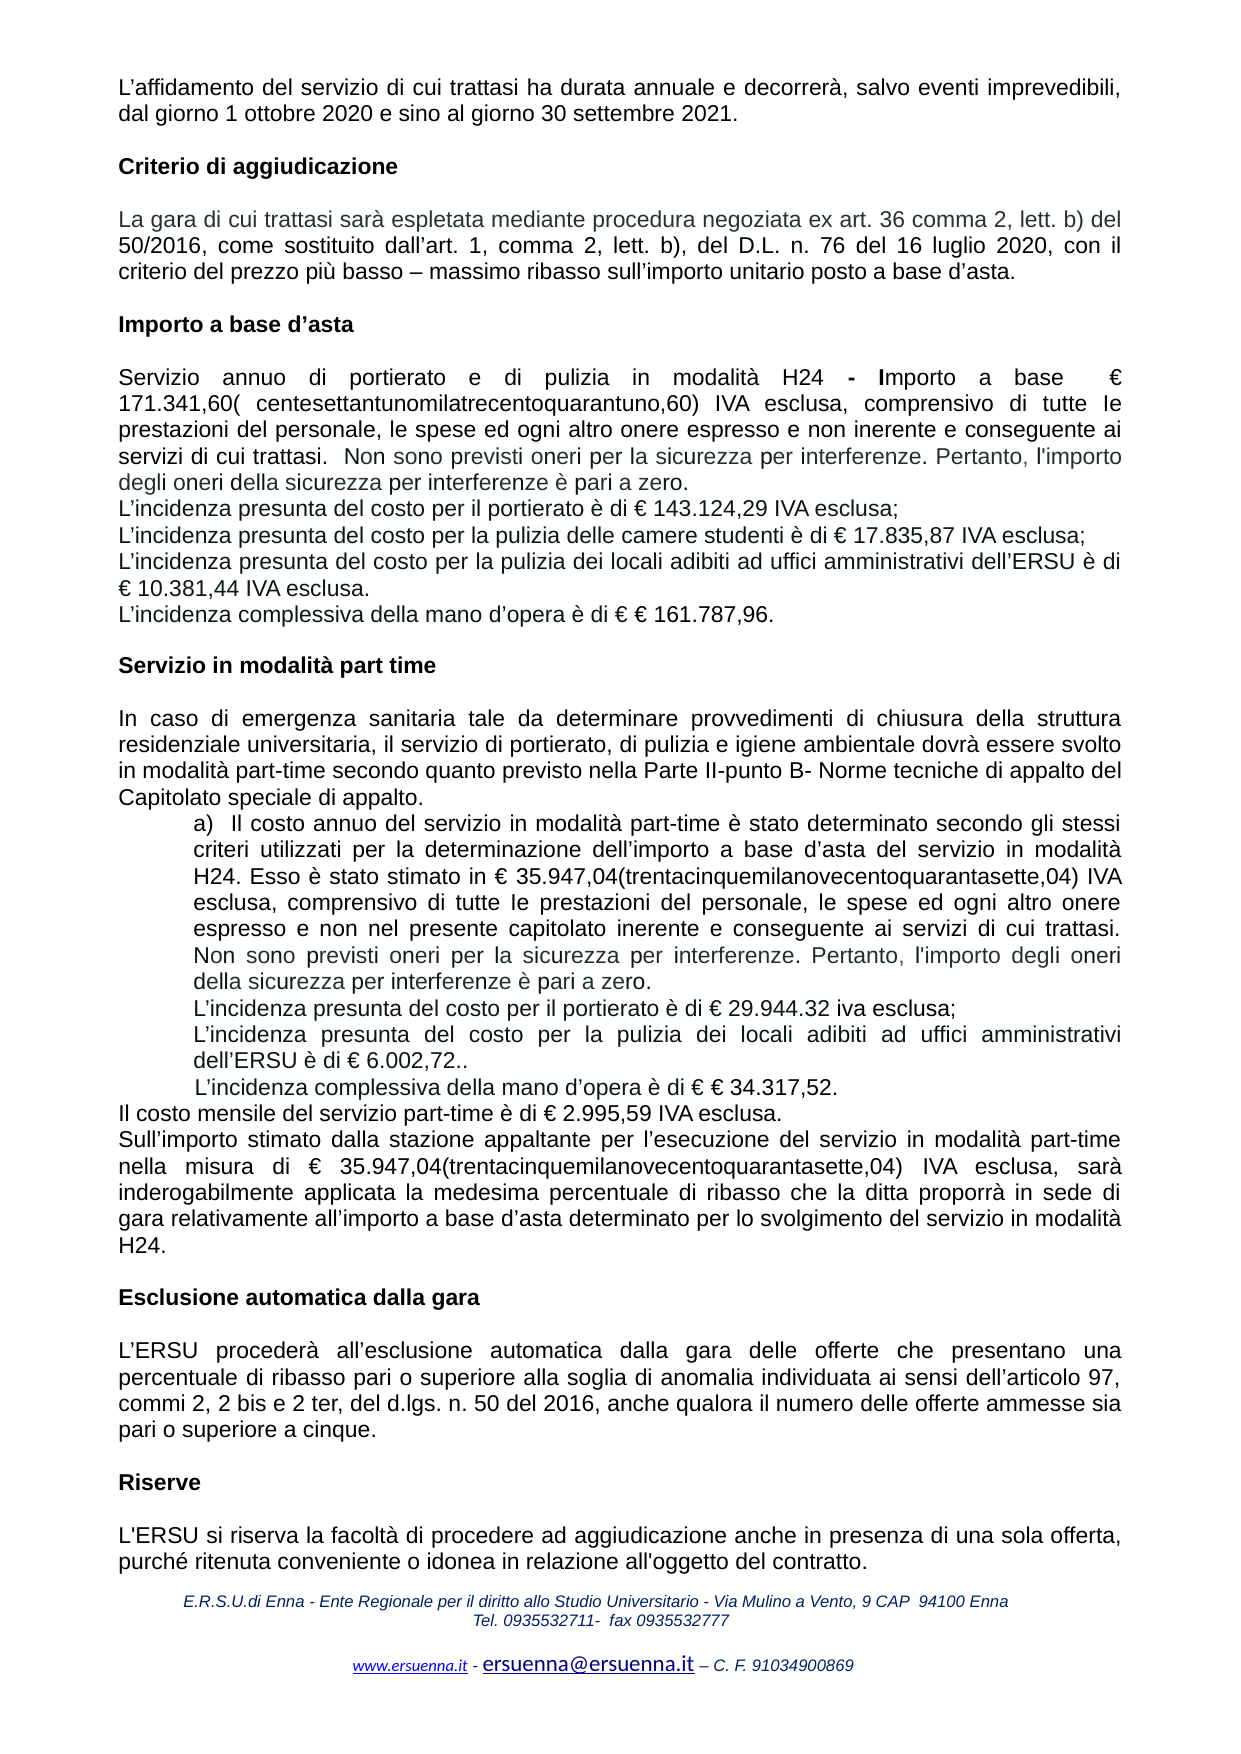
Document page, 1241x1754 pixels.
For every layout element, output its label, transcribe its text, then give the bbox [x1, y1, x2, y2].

text Servizio in modalità part time [118, 652, 1122, 678]
text L’incidenza presunta del costo per il portierato è di € 29.944.32 iva esclusa; [193, 994, 1122, 1021]
text L’affidamento del servizio di cui trattasi ha durata annuale e decorrerà, salvo eventi imprevedibili, dal giorno 1 ottobre 2020 e sino al giorno 30 settembre 2021. [118, 74, 1122, 126]
text Servizio annuo di portierato e di pulizia in modalità H24 - Importo a base € 171.341,60( centesettantunomilatrecentoquarantuno,60) IVA esclusa, comprensivo di tutte Ie prestazioni del personale, le spese ed ogni altro onere espresso e non inerente e conseguente ai servizi di cui trattasi. Non sono previsti oneri per la sicurezza per interferenze. Pertanto, l'importo degli oneri della sicurezza per interferenze è pari a zero. [118, 364, 1122, 495]
text La gara di cui trattasi sarà espletata mediante procedura negoziata ex art. 36 comma 2, lett. b) del 50/2016, come sostituito dall’art. 1, comma 2, lett. b), del D.L. n. 76 del 16 luglio 2020, con il criterio del prezzo più basso – massimo ribasso sull’importo unitario posto a base d’asta. [118, 206, 1122, 284]
text L’ERSU procederà all’esclusione automatica dalla gara delle offerte che presentano una percentuale di ribasso pari o superiore alla soglia di anomalia individuata ai sensi dell’articolo 97, commi 2, 2 bis e 2 ter, del d.lgs. n. 50 del 2016, anche qualora il numero delle offerte ammesse sia pari o superiore a cinque. [118, 1337, 1122, 1442]
text L’incidenza complessiva della mano d’opera è di € € 161.787,96. [118, 601, 1122, 627]
list Il costo annuo del servizio in modalità part-time è stato determinato secondo gli stessi criteri utilizzati per la determinazione dell’importo a base d’asta del servizio in modalità H24. Esso è stato stimato in € 35.947,04(trentacinquemilanovecentoquarantasette,04) IVA esclusa, comprensivo di tutte Ie prestazioni del personale, le spese ed ogni altro onere espresso e non nel presente capitolato inerente e conseguente ai servizi di cui trattasi. Non sono previsti oneri per la sicurezza per interferenze. Pertanto, l'importo degli oneri della sicurezza per interferenze è pari a zero. [156, 810, 1122, 994]
text L'ERSU si riserva la facoltà di procedere ad aggiudicazione anche in presenza di una sola offerta, purché ritenuta conveniente o idonea in relazione all'oggetto del contratto. [118, 1522, 1122, 1574]
text L’incidenza presunta del costo per la pulizia delle camere studenti è di € 17.835,87 IVA esclusa; [118, 522, 1122, 548]
text L’incidenza presunta del costo per la pulizia dei locali adibiti ad uffici amministrativi dell’ERSU è di € 6.002,72.. [193, 1021, 1122, 1073]
text Importo a base d’asta [118, 311, 1122, 337]
text In caso di emergenza sanitaria tale da determinare provvedimenti di chiusura della struttura residenziale universitaria, il servizio di portierato, di pulizia e igiene ambientale dovrà essere svolto in modalità part-time secondo quanto previsto nella Parte II-punto B- Norme tecniche di appalto del Capitolato speciale di appalto. [118, 704, 1122, 810]
text Riserve [118, 1469, 1122, 1495]
text L’incidenza presunta del costo per il portierato è di € 143.124,29 IVA esclusa; [118, 495, 1122, 522]
text Criterio di aggiudicazione [118, 153, 1122, 179]
text L’incidenza complessiva della mano d’opera è di € € 34.317,52. [118, 1073, 1122, 1100]
text Sull’importo stimato dalla stazione appaltante per l’esecuzione del servizio in modalità part-time nella misura di € 35.947,04(trentacinquemilanovecentoquarantasette,04) IVA esclusa, sarà inderogabilmente applicata la medesima percentuale di ribasso che la ditta proporrà in sede di gara relativamente all’importo a base d’asta determinato per lo svolgimento del servizio in modalità H24. [118, 1126, 1122, 1258]
text Esclusione automatica dalla gara [118, 1284, 1122, 1311]
text L’incidenza presunta del costo per la pulizia dei locali adibiti ad uffici amministrativi dell’ERSU è di € 10.381,44 IVA esclusa. [118, 548, 1122, 601]
text Il costo mensile del servizio part-time è di € 2.995,59 IVA esclusa. [118, 1100, 1122, 1126]
